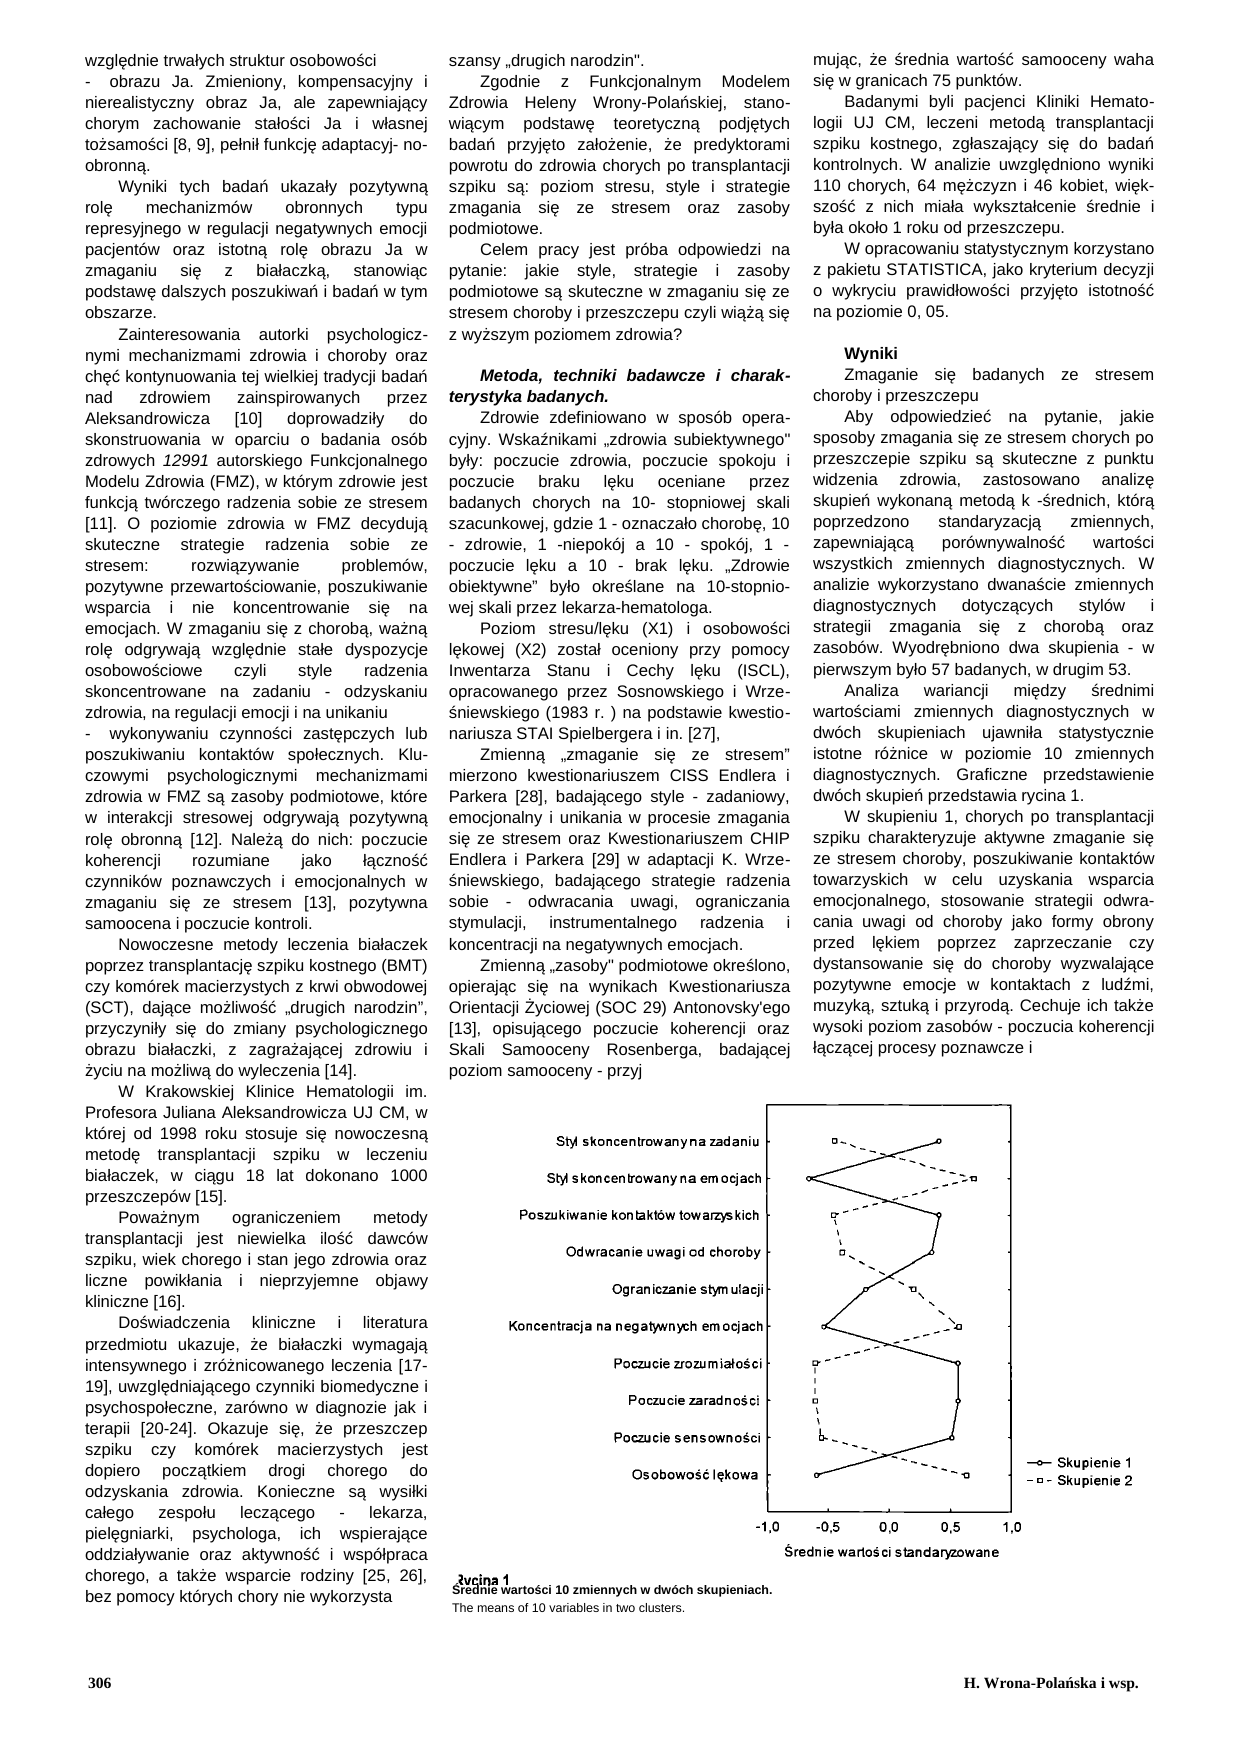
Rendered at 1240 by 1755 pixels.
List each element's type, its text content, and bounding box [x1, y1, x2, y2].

text Analiza wariancji między średnimi wartościami zmiennych diagnostycznych w dwóch skupieniach ujawniła statystycznie istotne różnice w poziomie 10 zmiennych diagnostycznych. Graficzne przedstawienie dwóch skupień przedstawia rycina 1. [813, 680, 1154, 805]
text W skupieniu 1, chorych po transplantacji szpiku charakteryzuje aktywne zmaganie się ze stresem choroby, poszukiwanie kontak­tów towarzyskich w celu uzyskania wsparcia emocjonalnego, stosowanie strategii odwra­cania uwagi od choroby jako formy obrony przed lękiem poprzez zaprzeczanie czy dystansowanie się do choroby wyzwalające pozytywne emocje w kontaktach z ludźmi, muzyką, sztuką i przyrodą. Cechuje ich także wysoki poziom zasobów - poczucia koherencji łączącej procesy poznawcze i [813, 807, 1154, 1057]
text Zdrowie zdefiniowano w sposób opera­cyjny. Wskaźnikami „zdrowia subiektywne­go" były: poczucie zdrowia, poczucie spo­koju i poczucie braku lęku oceniane przez badanych chorych na 10- stopniowej skali szacunkowej, gdzie 1 - oznaczało chorobę, 10 - zdrowie, 1 -niepokój a 10 - spokój, 1 - poczucie lęku a 10 - brak lęku. „Zdrowie obiektywne” było określane na 10-stopnio- wej skali przez lekarza-hematologa. [449, 408, 790, 617]
text H. Wrona-Polańska i wsp. [964, 1674, 1155, 1692]
list obrazu Ja. Zmieniony, kompensacyjny i nierealistyczny obraz Ja, ale zapewniający chorym zachowanie stałości Ja i własnej tożsamości [8, 9], pełnił funkcję adaptacyj- no-obronną. [85, 72, 428, 175]
text Poziom stresu/lęku (X1) i osobowości lękowej (X2) został oceniony przy pomocy Inwentarza Stanu i Cechy lęku (ISCL), opracowanego przez Sosnowskiego i Wrze­śniewskiego (1983 r. ) na podstawie kwestio­nariusza STAI Spielbergera i in. [27], [449, 619, 790, 743]
text Poważnym ograniczeniem metody transplantacji jest niewielka ilość dawców szpiku, wiek chorego i stan jego zdrowia oraz liczne powikłania i nieprzyjemne obja­wy kliniczne [16]. [85, 1208, 428, 1311]
text The means of 10 variables in two clusters. [452, 1601, 806, 1615]
text Zmienną „zmaganie się ze stresem” mierzono kwestionariuszem CISS Endlera i Parkera [28], badającego style - zadaniowy, emocjonalny i unikania w procesie zmagania się ze stresem oraz Kwestionariuszem CHIP Endlera i Parkera [29] w adaptacji K. Wrze­śniewskiego, badającego strategie radzenia sobie - odwracania uwagi, ograniczania stymulacji, instrumentalnego radzenia i koncentracji na negatywnych emocjach. [449, 745, 790, 953]
text Nowoczesne metody leczenia białaczek poprzez transplantację szpiku kostnego (BMT) czy komórek macierzystych z krwi obwodowej (SCT), dające możliwość „dru­gich narodzin”, przyczyniły się do zmiany psychologicznego obrazu białaczki, z za­grażającej zdrowiu i życiu na możliwą do wyleczenia [14]. [85, 934, 428, 1080]
text Zmaganie się badanych ze stresem choroby i przeszczepu [813, 365, 1154, 405]
text Wyniki tych badań ukazały pozytyw­ną rolę mechanizmów obronnych typu represyjnego w regulacji negatywnych emocji pacjentów oraz istotną rolę obrazu Ja w zmaganiu się z białaczką, stanowiąc podstawę dalszych poszukiwań i badań w tym obszarze. [85, 177, 428, 322]
text Zmienną „zasoby" podmiotowe okre­ślono, opierając się na wynikach Kwe­stionariusza Orientacji Życiowej (SOC 29) Antonovsky'ego [13], opisującego poczucie koherencji oraz Skali Samooceny Rosenber­ga, badającej poziom samooceny - przyj­ [449, 955, 790, 1080]
text W Krakowskiej Klinice Hematologii im. Profesora Juliana Aleksandrowicza UJ CM, w której od 1998 roku stosuje się nowocze­sną metodę transplantacji szpiku w leczeniu białaczek, w ciągu 18 lat dokonano 1000 przeszczepów [15]. [85, 1082, 428, 1206]
text mując, że średnia wartość samooceny waha się w granicach 75 punktów. [813, 49, 1154, 89]
text Zainteresowania autorki psychologicz­nymi mechanizmami zdrowia i choroby oraz chęć kontynuowania tej wielkiej tradycji badań nad zdrowiem zainspirowanych przez Aleksandrowicza [10] doprowadziły do skonstruowania w oparciu o badania osób zdrowych 12991 autorskiego Funkcjonalnego Modelu Zdrowia (FMZ), w którym zdrowie jest funkcją twórczego radzenia sobie ze stresem [11]. O poziomie zdrowia w FMZ decydują skuteczne strategie radzenia so­bie ze stresem: rozwiązywanie problemów, pozytywne przewartościowanie, poszuki­wanie wsparcia i nie koncentrowanie się na emocjach. W zmaganiu się z chorobą, ważną rolę odgrywają względnie stałe dys­pozycje osobowościowe czyli style radzenia skoncentrowane na zadaniu - odzyskaniu zdrowia, na regulacji emocji i na unikaniu [85, 324, 428, 722]
text Badanymi byli pacjenci Kliniki Hemato­logii UJ CM, leczeni metodą transplantacji szpiku kostnego, zgłaszający się do badań kontrolnych. W analizie uwzględniono wyniki 110 chorych, 64 mężczyzn i 46 kobiet, więk­szość z nich miała wykształcenie średnie i była około 1 roku od przeszczepu. [813, 91, 1154, 237]
text Średnie wartości 10 zmiennych w dwóch skupieniach. [452, 1582, 806, 1597]
text Zgodnie z Funkcjonalnym Modelem Zdrowia Heleny Wrony-Polańskiej, stano­wiącym podstawę teoretyczną podjętych badań przyjęto założenie, że predyktorami powrotu do zdrowia chorych po transplan­tacji szpiku są: poziom stresu, style i stra­tegie zmagania się ze stresem oraz zasoby podmiotowe. [449, 72, 790, 238]
picture [458, 1101, 1161, 1585]
text względnie trwałych struktur osobowości [85, 51, 428, 70]
text 306 [88, 1674, 119, 1692]
text Aby odpowiedzieć na pytanie, jakie sposoby zmagania się ze stresem chorych po przeszczepie szpiku są skuteczne z punktu widzenia zdrowia, zastosowano analizę skupień wykonaną metodą k -śred­nich, którą poprzedzono standaryzacją zmiennych, zapewniającą porównywalność wartości wszystkich zmiennych diagnostycz­nych. W analizie wykorzystano dwanaście zmiennych diagnostycznych dotyczących stylów i strategii zmagania się z chorobą oraz zasobów. Wyodrębniono dwa skupie­nia - w pierwszym było 57 badanych, w drugim 53. [813, 407, 1154, 678]
text Doświadczenia kliniczne i literatura przedmiotu ukazuje, że białaczki wymagają intensywnego i zróżnicowanego leczenia [17-19], uwzględniającego czynniki bio­medyczne i psychospołeczne, zarówno w diagnozie jak i terapii [20-24]. Okazuje się, że przeszczep szpiku czy komórek macie­rzystych jest dopiero początkiem drogi cho­rego do odzyskania zdrowia. Konieczne są wysiłki całego zespołu leczącego - lekarza, pielęgniarki, psychologa, ich wspierające oddziaływanie oraz aktywność i współpraca chorego, a także wsparcie rodziny [25, 26], bez pomocy których chory nie wykorzysta [85, 1313, 428, 1606]
subtitle Wyniki [813, 344, 1154, 363]
text Celem pracy jest próba odpowiedzi na pytanie: jakie style, strategie i zasoby podmiotowe są skuteczne w zmaganiu się ze stresem choroby i przeszczepu czyli wiążą się z wyższym poziomem zdrowia? [449, 240, 790, 343]
list wykonywaniu czynności zastępczych lub poszukiwaniu kontaktów społecznych. Klu­czowymi psychologicznymi mechanizmami zdrowia w FMZ są zasoby podmiotowe, które w interakcji stresowej odgrywają pozy­tywną rolę obronną [12]. Należą do nich: po­czucie koherencji rozumiane jako łączność czynników poznawczych i emocjonalnych w zmaganiu się ze stresem [13], pozytywna samoocena i poczucie kontroli. [85, 724, 428, 933]
text szansy „drugich narodzin". [449, 51, 790, 70]
text W opracowaniu statystycznym korzy­stano z pakietu STATISTICA, jako kryterium decyzji o wykryciu prawidłowości przyjęto istotność na poziomie 0, 05. [813, 239, 1154, 321]
text Metoda, techniki badawcze i charak­terystyka badanych. [449, 366, 790, 406]
